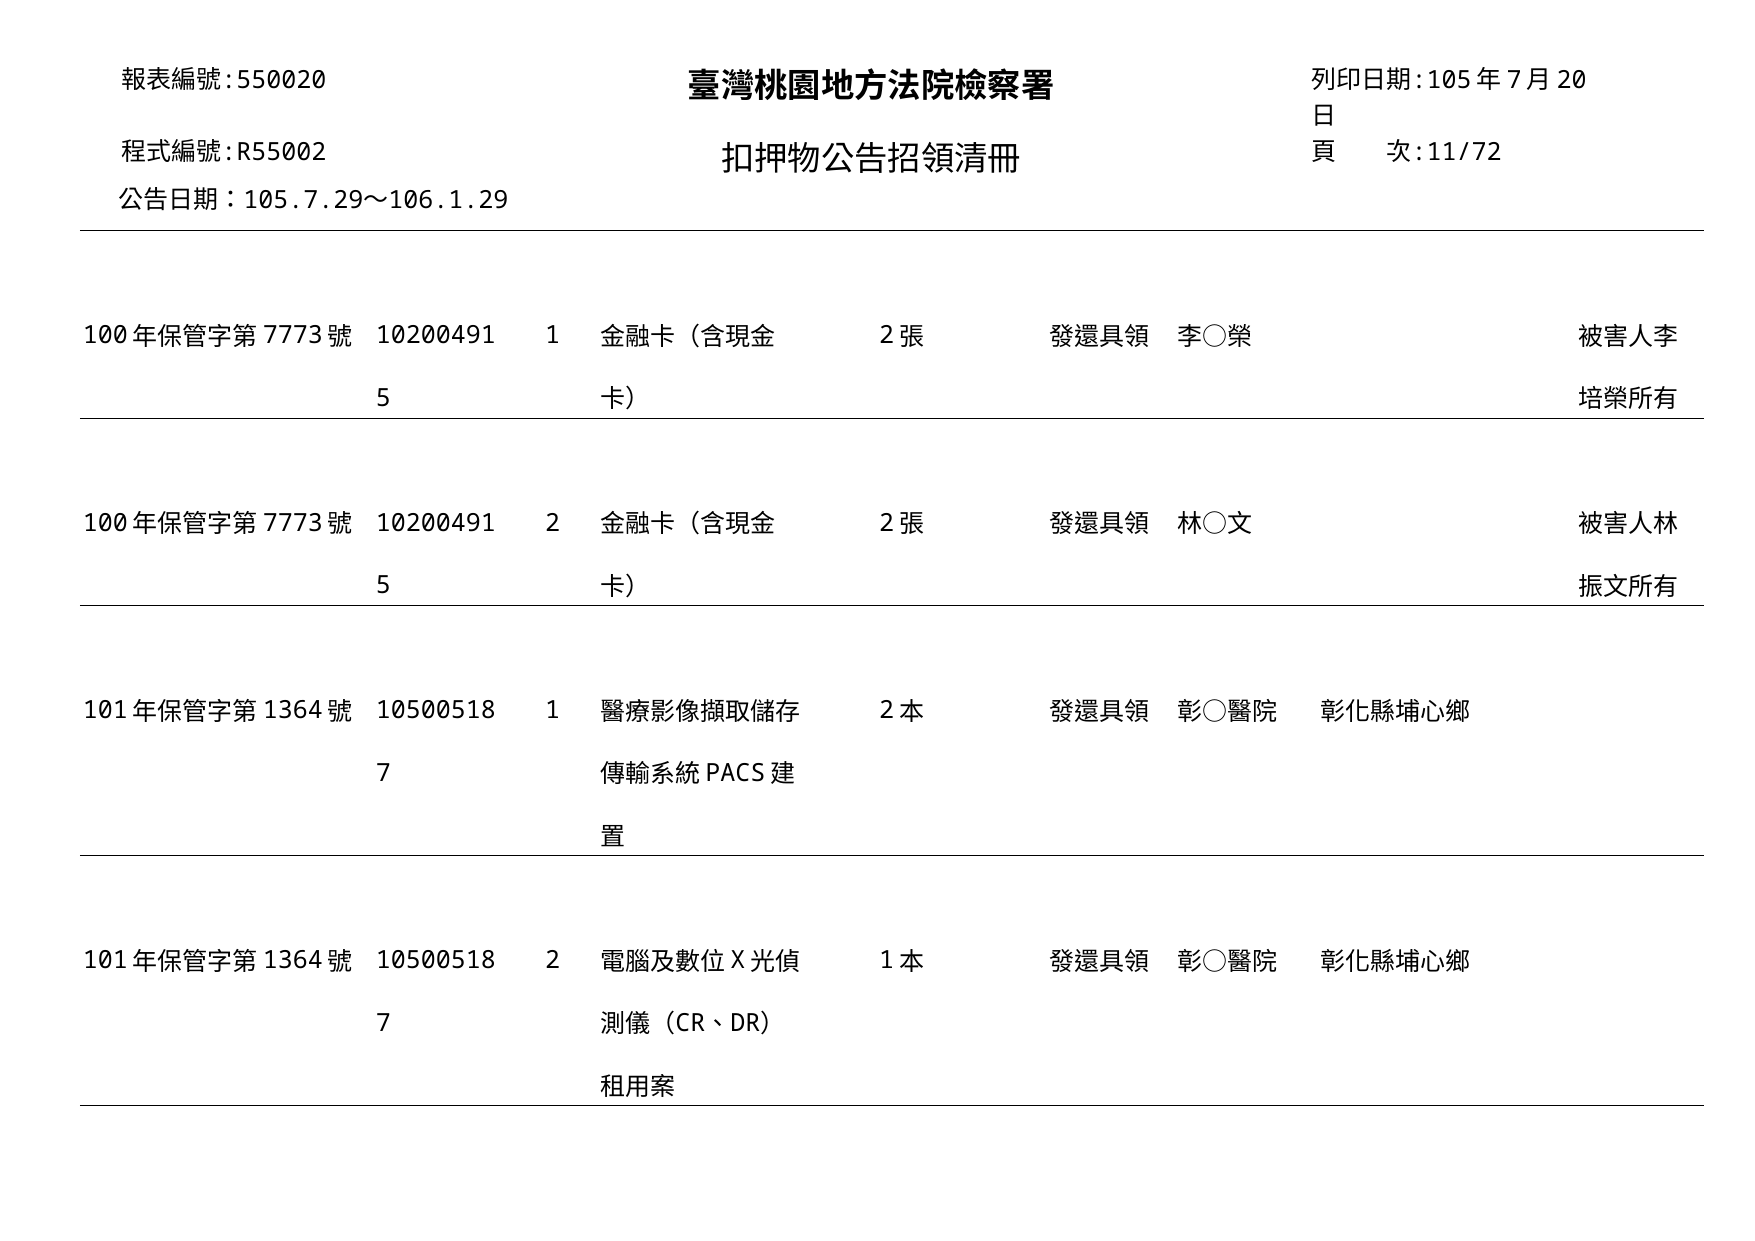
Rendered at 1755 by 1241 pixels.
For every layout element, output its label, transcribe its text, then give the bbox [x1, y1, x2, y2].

table_cell 105005187 [373, 606, 507, 855]
table_cell 2張 [808, 231, 927, 417]
table_cell 2張 [808, 419, 927, 605]
table_cell 100年保管字第7773號 [80, 419, 373, 605]
table_cell 101年保管字第1364號 [80, 606, 373, 855]
table_cell [1575, 856, 1704, 1105]
table_cell 2 [507, 856, 597, 1105]
table_cell 醫療影像擷取儲存傳輸系統PACS建置 [597, 606, 807, 855]
table_cell 彰化縣埔心鄉 [1317, 606, 1575, 855]
table_cell [927, 419, 1046, 605]
table_cell 105005187 [373, 856, 507, 1105]
table_cell [927, 606, 1046, 855]
table_cell 100年保管字第7773號 [80, 231, 373, 417]
table_cell [1575, 606, 1704, 855]
table_cell 發還具領 [1046, 606, 1175, 855]
table_cell 1 [507, 606, 597, 855]
table_cell [1317, 419, 1575, 605]
table_cell 彰○醫院 [1175, 606, 1317, 855]
table_cell 2本 [808, 606, 927, 855]
table_cell 發還具領 [1046, 856, 1175, 1105]
table_cell 102004915 [373, 419, 507, 605]
table_cell 2 [507, 419, 597, 605]
table_cell 發還具領 [1046, 231, 1175, 417]
table_cell 彰化縣埔心鄉 [1317, 856, 1575, 1105]
table_cell [927, 231, 1046, 417]
table_cell [1317, 231, 1575, 417]
table_cell 電腦及數位X光偵測儀（CR、DR）租用案 [597, 856, 807, 1105]
table_cell 1本 [808, 856, 927, 1105]
table_cell 被害人李培榮所有 [1575, 231, 1704, 417]
table_cell 林○文 [1175, 419, 1317, 605]
table_cell 金融卡（含現金卡） [597, 231, 807, 417]
table_cell 發還具領 [1046, 419, 1175, 605]
table_cell 102004915 [373, 231, 507, 417]
table_cell 彰○醫院 [1175, 856, 1317, 1105]
table_cell 1 [507, 231, 597, 417]
table_cell 李○榮 [1175, 231, 1317, 417]
table_cell 被害人林振文所有 [1575, 419, 1704, 605]
table_cell [927, 856, 1046, 1105]
table_cell 金融卡（含現金卡） [597, 419, 807, 605]
table_cell 101年保管字第1364號 [80, 856, 373, 1105]
